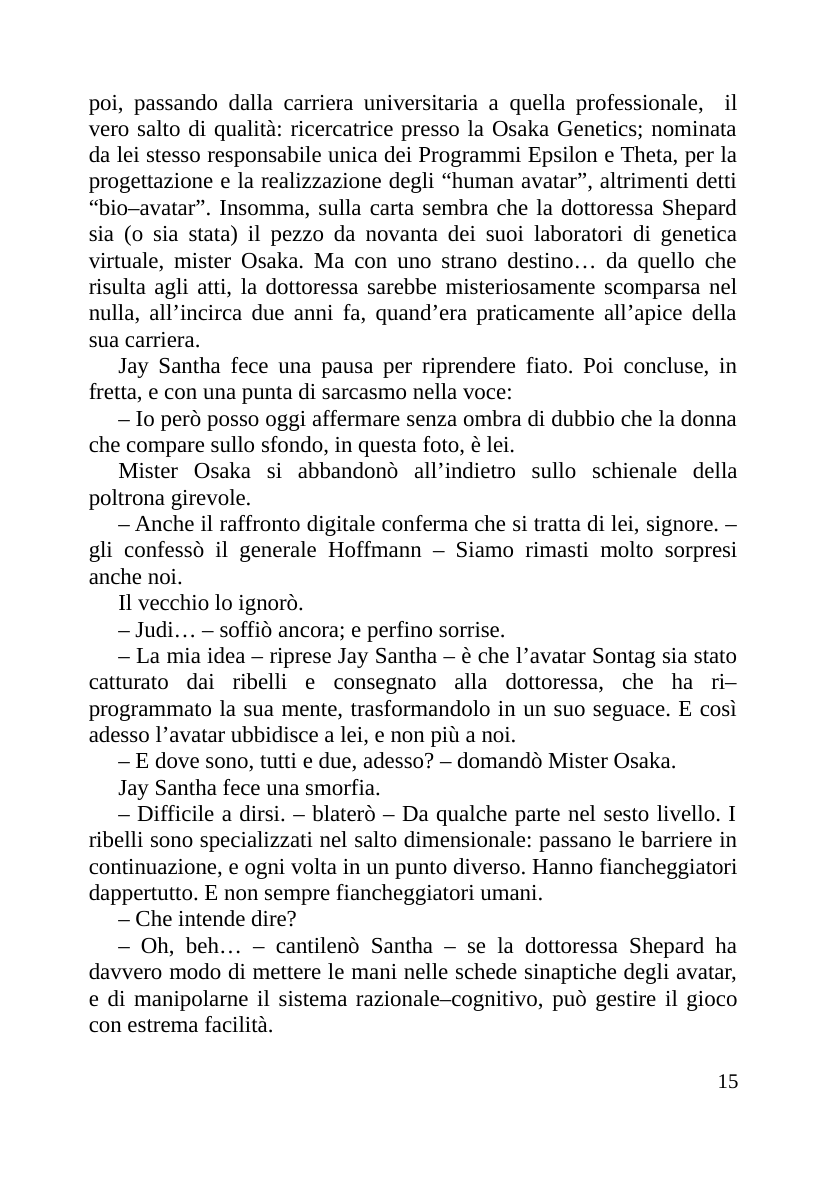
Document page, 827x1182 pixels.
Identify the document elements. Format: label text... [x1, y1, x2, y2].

text poi, passando dalla carriera universitaria a quella professionale, il vero salto di qualità: ricercatrice presso la Osaka Genetics; nominata da lei stesso responsabile unica dei Programmi Epsilon e Theta, per la progettazione e la realizzazione degli “human avatar”, altrimenti detti “bio–avatar”. Insomma, sulla carta sembra che la dottoressa Shepard sia (o sia stata) il pezzo da novanta dei suoi laboratori di genetica virtuale, mister Osaka. Ma con uno strano destino… da quello che risulta agli atti, la dottoressa sarebbe misteriosamente scomparsa nel nulla, all’incirca due anni fa, quand’era praticamente all’apice della sua carriera. [88, 88, 738, 352]
text – E dove sono, tutti e due, adesso? – domandò Mister Osaka. [88, 747, 738, 774]
text Il vecchio lo ignorò. [88, 589, 738, 616]
text – Anche il raffronto digitale conferma che si tratta di lei, signore. – gli confessò il generale Hoffmann – Siamo rimasti molto sorpresi anche noi. [88, 510, 738, 589]
text Jay Santha fece una smorfia. [88, 774, 738, 800]
text – La mia idea – riprese Jay Santha – è che l’avatar Sontag sia stato catturato dai ribelli e consegnato alla dottoressa, che ha ri–programmato la sua mente, trasformandolo in un suo seguace. E così adesso l’avatar ubbidisce a lei, e non più a noi. [88, 642, 738, 747]
text Jay Santha fece una pausa per riprendere fiato. Poi concluse, in fretta, e con una punta di sarcasmo nella voce: [88, 352, 738, 405]
text – Judi… – soffiò ancora; e perfino sorrise. [88, 616, 738, 642]
text – Difficile a dirsi. – blaterò – Da qualche parte nel sesto livello. I ribelli sono specializzati nel salto dimensionale: passano le barriere in continuazione, e ogni volta in un punto diverso. Hanno fiancheggiatori dappertutto. E non sempre fiancheggiatori umani. [88, 800, 738, 906]
text – Oh, beh… – cantilenò Santha – se la dottoressa Shepard ha davvero modo di mettere le mani nelle schede sinaptiche degli avatar, e di manipolarne il sistema razionale–cognitivo, può gestire il gioco con estrema facilità. [88, 932, 738, 1037]
text – Che intende dire? [88, 906, 738, 932]
text Mister Osaka si abbandonò all’indietro sullo schienale della poltrona girevole. [88, 457, 738, 510]
text – Io però posso oggi affermare senza ombra di dubbio che la donna che compare sullo sfondo, in questa foto, è lei. [88, 405, 738, 457]
